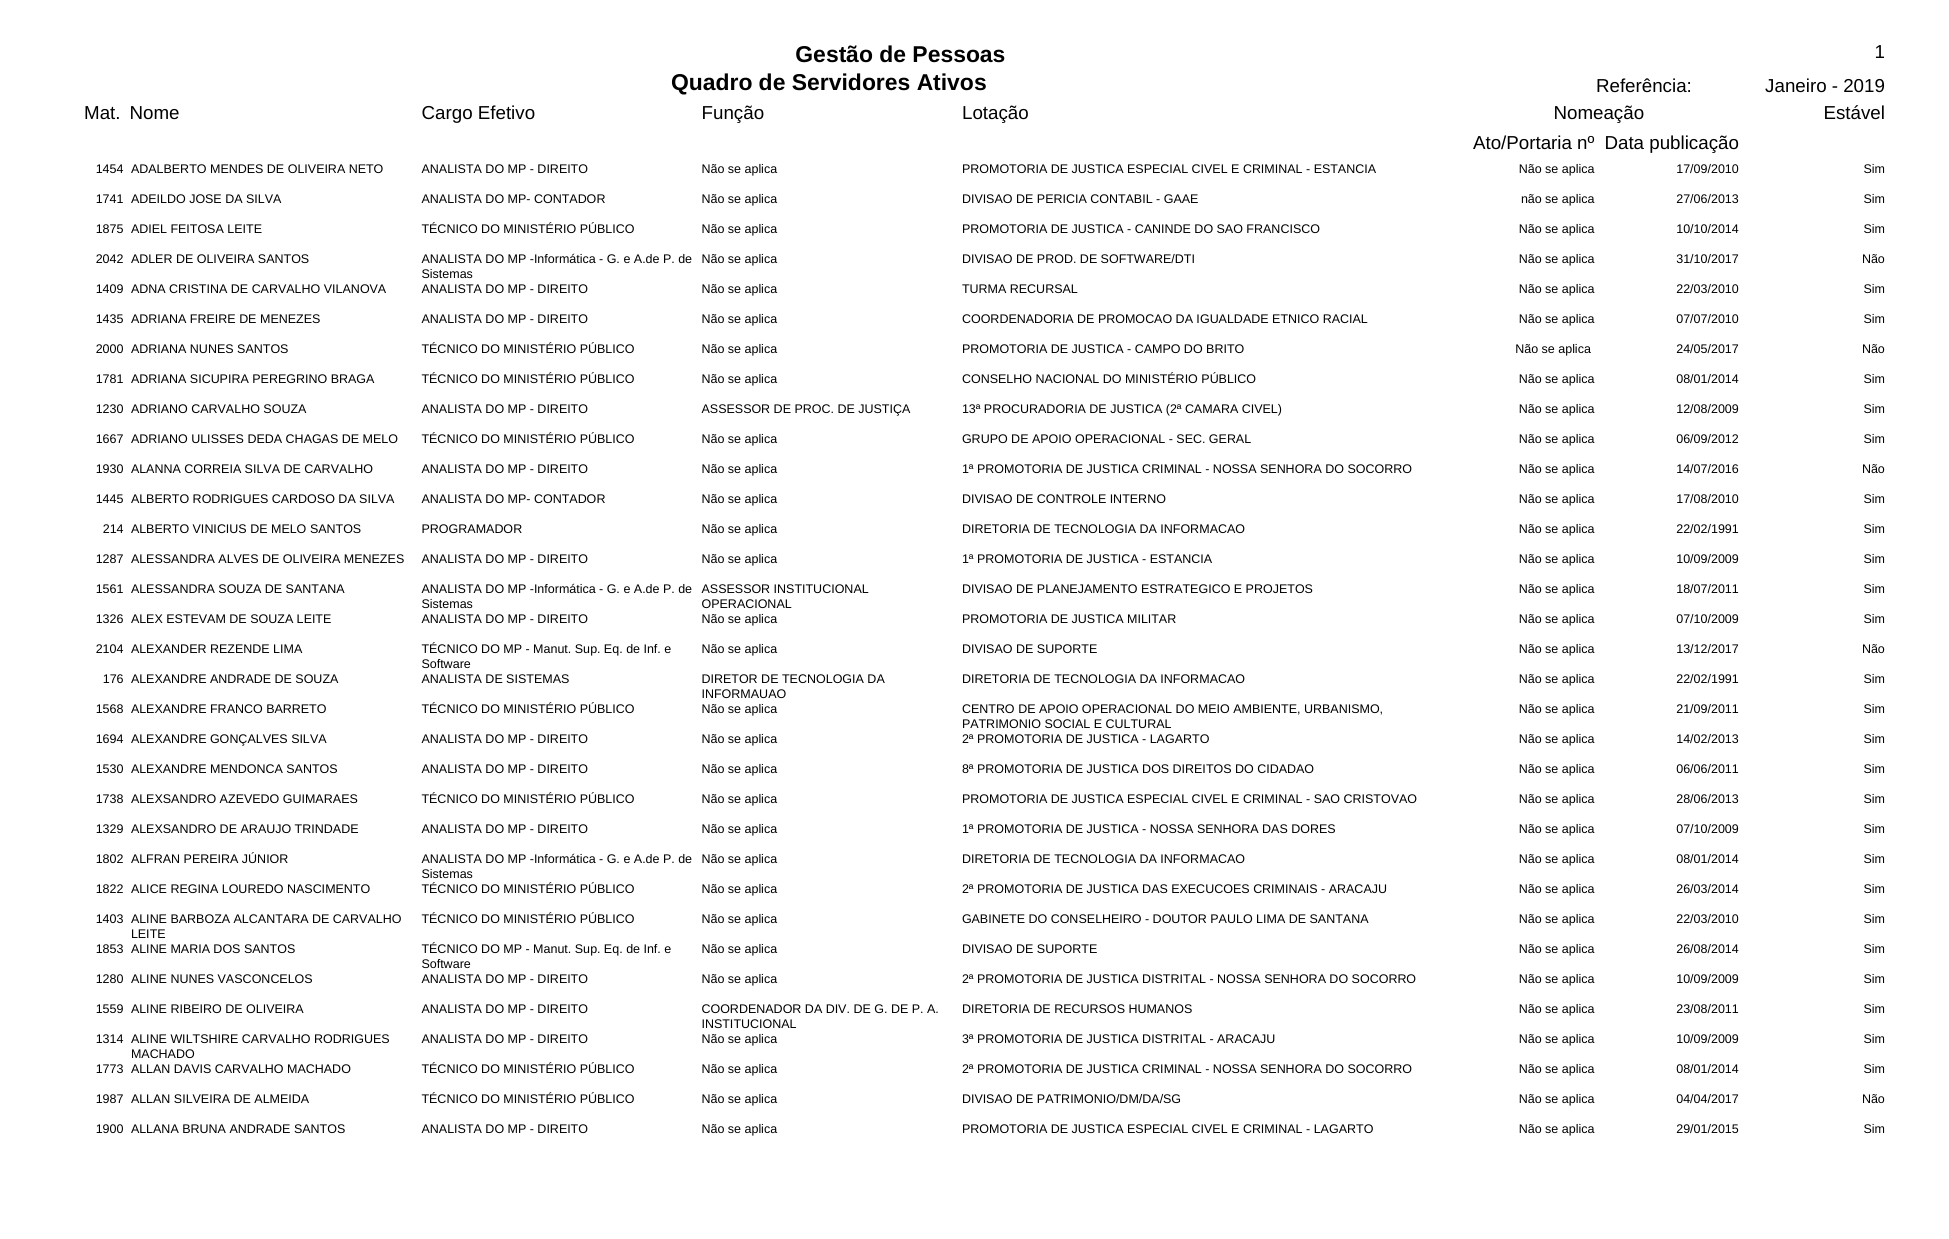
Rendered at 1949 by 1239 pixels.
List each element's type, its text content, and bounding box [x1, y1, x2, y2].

table_cell [0, 582, 62, 612]
table_cell [0, 702, 62, 732]
table_cell PROGRAMADOR [421, 522, 701, 552]
table_cell 1326 [62, 612, 123, 642]
table_cell Sim [1739, 1032, 1885, 1062]
table_cell Não se aplica [1459, 612, 1596, 642]
table_cell ANALISTA DO MP - DIREITO [421, 972, 701, 1002]
table_cell Nome [123, 102, 421, 162]
table_cell COORDENADOR DA DIV. DE G. DE P. A. INSTITUCIONAL [701, 1002, 962, 1032]
table_cell [0, 1002, 62, 1032]
table_cell 1530 [62, 762, 123, 792]
table_cell 1822 [62, 882, 123, 912]
table_cell ANALISTA DO MP -Informática - G. e A.de P. de Sistemas [421, 582, 701, 612]
table_cell 1 [1739, 41, 1885, 69]
table_cell Não se aplica [701, 762, 962, 792]
table_header [1885, 0, 1947, 41]
table_cell [0, 102, 62, 132]
table_cell Sim [1739, 162, 1885, 192]
table_cell 26/03/2014 [1596, 882, 1739, 912]
table_cell Sim [1739, 432, 1885, 462]
table_cell Sim [1739, 312, 1885, 342]
table_cell 12/08/2009 [1596, 402, 1739, 432]
table_cell Não se aplica [701, 612, 962, 642]
table_cell Sim [1739, 1122, 1885, 1152]
table_cell 1230 [62, 402, 123, 432]
table_cell Não se aplica [701, 282, 962, 312]
table_header [701, 0, 962, 41]
table_cell Não se aplica [701, 342, 962, 372]
table_cell Não se aplica [1459, 672, 1596, 702]
table_cell [0, 372, 62, 402]
table_cell 1568 [62, 702, 123, 732]
table_cell TÉCNICO DO MP - Manut. Sup. Eq. de Inf. e Software [421, 942, 701, 972]
table_cell Sim [1739, 672, 1885, 702]
table_cell 07/07/2010 [1596, 312, 1739, 342]
table_cell [0, 1032, 62, 1062]
table_cell ADRIANO CARVALHO SOUZA [123, 402, 421, 432]
table_cell 06/06/2011 [1596, 762, 1739, 792]
table_cell ADRIANA FREIRE DE MENEZES [123, 312, 421, 342]
table_cell [1885, 432, 1947, 462]
table_cell Não se aplica [1459, 732, 1596, 762]
table_cell ANALISTA DO MP - DIREITO [421, 1002, 701, 1032]
table_cell Sim [1739, 402, 1885, 432]
table_cell TÉCNICO DO MP - Manut. Sup. Eq. de Inf. e Software [421, 642, 701, 672]
table_cell 21/09/2011 [1596, 702, 1739, 732]
table_cell Sim [1739, 882, 1885, 912]
table_cell ASSESSOR INSTITUCIONAL OPERACIONAL [701, 582, 962, 612]
table_cell Sim [1739, 522, 1885, 552]
table_cell Não se aplica [701, 912, 962, 942]
table_cell DIRETOR DE TECNOLOGIA DA INFORMAUAO [701, 672, 962, 702]
table_cell CENTRO DE APOIO OPERACIONAL DO MEIO AMBIENTE, URBANISMO, PATRIMONIO SOCIAL E CULTURAL [962, 702, 1459, 732]
table_cell [1885, 702, 1947, 732]
table_cell ALLANA BRUNA ANDRADE SANTOS [123, 1122, 421, 1152]
table_cell [0, 132, 62, 162]
table_cell 10/09/2009 [1596, 972, 1739, 1002]
table_cell [1885, 672, 1947, 702]
table_cell ALEXANDRE ANDRADE DE SOUZA [123, 672, 421, 702]
table_cell [0, 312, 62, 342]
table_cell Não se aplica [1459, 1032, 1596, 1062]
table_cell Não se aplica [1459, 912, 1596, 942]
table_cell [0, 41, 62, 69]
table_cell 2ª PROMOTORIA DE JUSTICA DAS EXECUCOES CRIMINAIS - ARACAJU [962, 882, 1459, 912]
table_cell [1885, 972, 1947, 1002]
table_cell 08/01/2014 [1596, 1062, 1739, 1092]
table_cell [1885, 102, 1947, 132]
table_cell [0, 1092, 62, 1122]
table_cell PROMOTORIA DE JUSTICA - CANINDE DO SAO FRANCISCO [962, 222, 1459, 252]
table_cell [0, 162, 62, 192]
table_cell 26/08/2014 [1596, 942, 1739, 972]
table_cell [0, 69, 62, 102]
table_cell [1885, 312, 1947, 342]
table_cell Não se aplica [1459, 582, 1596, 612]
table_cell 176 [62, 672, 123, 702]
table_cell Não se aplica [1459, 522, 1596, 552]
table_cell ALLAN DAVIS CARVALHO MACHADO [123, 1062, 421, 1092]
table_cell Não se aplica [701, 792, 962, 822]
table_cell ANALISTA DO MP - DIREITO [421, 1032, 701, 1062]
table_cell 07/10/2009 [1596, 612, 1739, 642]
table_cell Sim [1739, 732, 1885, 762]
table_cell 29/01/2015 [1596, 1122, 1739, 1152]
table_cell DIRETORIA DE TECNOLOGIA DA INFORMACAO [962, 522, 1459, 552]
table_header [1596, 0, 1725, 41]
table_cell [0, 282, 62, 312]
table_cell 13ª PROCURADORIA DE JUSTICA (2ª CAMARA CIVEL) [962, 402, 1459, 432]
table_cell TÉCNICO DO MINISTÉRIO PÚBLICO [421, 372, 701, 402]
table_cell 06/09/2012 [1596, 432, 1739, 462]
table_cell [0, 732, 62, 762]
table_cell [1885, 402, 1947, 432]
table_cell Referência: [1596, 69, 1725, 102]
table_cell 22/02/1991 [1596, 522, 1739, 552]
table_cell Não se aplica [1459, 882, 1596, 912]
table_cell Não se aplica [701, 822, 962, 852]
table_cell [0, 912, 62, 942]
table_cell Sim [1739, 942, 1885, 972]
table_cell Não [1739, 1092, 1885, 1122]
table_cell 04/04/2017 [1596, 1092, 1739, 1122]
table_cell 17/08/2010 [1596, 492, 1739, 522]
table_cell TÉCNICO DO MINISTÉRIO PÚBLICO [421, 792, 701, 822]
table_header [62, 0, 123, 41]
table_cell PROMOTORIA DE JUSTICA ESPECIAL CIVEL E CRIMINAL - SAO CRISTOVAO [962, 792, 1459, 822]
table_cell ALEXSANDRO DE ARAUJO TRINDADE [123, 822, 421, 852]
table_cell Sim [1739, 492, 1885, 522]
table_cell Não se aplica [701, 1032, 962, 1062]
table_cell [0, 972, 62, 1002]
table_cell TURMA RECURSAL [962, 282, 1459, 312]
table_cell ANALISTA DO MP - DIREITO [421, 462, 701, 492]
table_cell ALINE NUNES VASCONCELOS [123, 972, 421, 1002]
table_cell ALEXSANDRO AZEVEDO GUIMARAES [123, 792, 421, 822]
table_cell 18/07/2011 [1596, 582, 1739, 612]
table_cell Não se aplica [701, 372, 962, 402]
table_cell [0, 942, 62, 972]
table_cell Não [1739, 462, 1885, 492]
table_cell PROMOTORIA DE JUSTICA - CAMPO DO BRITO [962, 342, 1459, 372]
table_cell Não se aplica [701, 552, 962, 582]
table_cell ANALISTA DO MP - DIREITO [421, 732, 701, 762]
table_cell ANALISTA DO MP - DIREITO [421, 1122, 701, 1152]
table_cell [1885, 822, 1947, 852]
table_cell 3ª PROMOTORIA DE JUSTICA DISTRITAL - ARACAJU [962, 1032, 1459, 1062]
table_cell Não se aplica [1459, 462, 1596, 492]
table_cell 08/01/2014 [1596, 852, 1739, 882]
table_cell ANALISTA DE SISTEMAS [421, 672, 701, 702]
table_cell Gestão de Pessoas [62, 41, 1739, 69]
table_cell [1885, 732, 1947, 762]
table_cell TÉCNICO DO MINISTÉRIO PÚBLICO [421, 1062, 701, 1092]
table_cell ADEILDO JOSE DA SILVA [123, 192, 421, 222]
table_cell ALFRAN PEREIRA JÚNIOR [123, 852, 421, 882]
table_cell [1885, 852, 1947, 882]
table_cell Não se aplica [701, 972, 962, 1002]
table_cell ANALISTA DO MP - DIREITO [421, 312, 701, 342]
table_cell 1329 [62, 822, 123, 852]
table_cell não se aplica [1459, 192, 1596, 222]
table_cell TÉCNICO DO MINISTÉRIO PÚBLICO [421, 912, 701, 942]
table_cell ANALISTA DO MP - DIREITO [421, 552, 701, 582]
table_cell [0, 252, 62, 282]
table_cell Data publicação [1596, 132, 1739, 162]
table_cell ANALISTA DO MP -Informática - G. e A.de P. de Sistemas [421, 252, 701, 282]
table_cell ALINE RIBEIRO DE OLIVEIRA [123, 1002, 421, 1032]
table_cell [0, 522, 62, 552]
table_cell [1885, 582, 1947, 612]
table_header [421, 0, 701, 41]
table_cell [1885, 252, 1947, 282]
table_cell TÉCNICO DO MINISTÉRIO PÚBLICO [421, 342, 701, 372]
table_cell Não [1739, 252, 1885, 282]
table_cell 24/05/2017 [1596, 342, 1739, 372]
table_cell 1454 [62, 162, 123, 192]
table_cell Não se aplica [1459, 342, 1596, 372]
table_cell [1885, 342, 1947, 372]
table_cell Não se aplica [1459, 792, 1596, 822]
table_cell 23/08/2011 [1596, 1002, 1739, 1032]
table_cell 1561 [62, 582, 123, 612]
table_cell ALLAN SILVEIRA DE ALMEIDA [123, 1092, 421, 1122]
table_cell 1ª PROMOTORIA DE JUSTICA - NOSSA SENHORA DAS DORES [962, 822, 1459, 852]
table_cell [0, 642, 62, 672]
table_cell [0, 882, 62, 912]
table_cell DIVISAO DE PERICIA CONTABIL - GAAE [962, 192, 1459, 222]
table_cell Não se aplica [1459, 282, 1596, 312]
table_cell [1885, 912, 1947, 942]
table_cell Não se aplica [1459, 642, 1596, 672]
table_cell Não se aplica [701, 852, 962, 882]
table_cell Não se aplica [701, 222, 962, 252]
table_cell [0, 492, 62, 522]
table_cell Não se aplica [1459, 852, 1596, 882]
table_cell Não se aplica [1459, 762, 1596, 792]
table_cell TÉCNICO DO MINISTÉRIO PÚBLICO [421, 222, 701, 252]
table_cell [0, 552, 62, 582]
table_cell 31/10/2017 [1596, 252, 1739, 282]
table_cell ANALISTA DO MP - DIREITO [421, 612, 701, 642]
table_cell ANALISTA DO MP - DIREITO [421, 822, 701, 852]
table_cell [0, 762, 62, 792]
table_cell Não se aplica [701, 1122, 962, 1152]
table_cell ALEXANDRE GONÇALVES SILVA [123, 732, 421, 762]
table_cell [1885, 492, 1947, 522]
table_cell ADALBERTO MENDES DE OLIVEIRA NETO [123, 162, 421, 192]
table_cell CONSELHO NACIONAL DO MINISTÉRIO PÚBLICO [962, 372, 1459, 402]
table_cell 1900 [62, 1122, 123, 1152]
table_cell Mat. [62, 102, 123, 162]
table_cell Estável [1739, 102, 1885, 162]
table_cell ADNA CRISTINA DE CARVALHO VILANOVA [123, 282, 421, 312]
table_cell Não se aplica [701, 312, 962, 342]
table_cell [1885, 1002, 1947, 1032]
table_cell GABINETE DO CONSELHEIRO - DOUTOR PAULO LIMA DE SANTANA [962, 912, 1459, 942]
table_cell [0, 432, 62, 462]
table_cell Não [1739, 642, 1885, 672]
table_cell Não se aplica [1459, 312, 1596, 342]
table_cell [1885, 942, 1947, 972]
table_cell TÉCNICO DO MINISTÉRIO PÚBLICO [421, 882, 701, 912]
table_cell [1885, 192, 1947, 222]
table_cell Não se aplica [1459, 1002, 1596, 1032]
table_cell Sim [1739, 222, 1885, 252]
table_cell ALBERTO RODRIGUES CARDOSO DA SILVA [123, 492, 421, 522]
table_cell 1445 [62, 492, 123, 522]
table_cell 14/02/2013 [1596, 732, 1739, 762]
table_cell TÉCNICO DO MINISTÉRIO PÚBLICO [421, 432, 701, 462]
table_cell Sim [1739, 282, 1885, 312]
table_cell 14/07/2016 [1596, 462, 1739, 492]
table_cell 28/06/2013 [1596, 792, 1739, 822]
table_cell Não se aplica [701, 942, 962, 972]
table_cell DIVISAO DE CONTROLE INTERNO [962, 492, 1459, 522]
table_cell Não se aplica [1459, 822, 1596, 852]
table_cell Janeiro - 2019 [1725, 69, 1885, 102]
table_cell Nomeação [1459, 102, 1739, 132]
table_cell ALEXANDRE MENDONCA SANTOS [123, 762, 421, 792]
table_cell ADRIANA NUNES SANTOS [123, 342, 421, 372]
table_cell 1802 [62, 852, 123, 882]
table_cell ANALISTA DO MP -Informática - G. e A.de P. de Sistemas [421, 852, 701, 882]
table_cell ALBERTO VINICIUS DE MELO SANTOS [123, 522, 421, 552]
table_cell Não se aplica [1459, 972, 1596, 1002]
table_cell ALEXANDRE FRANCO BARRETO [123, 702, 421, 732]
table_cell 1930 [62, 462, 123, 492]
table_cell ALESSANDRA ALVES DE OLIVEIRA MENEZES [123, 552, 421, 582]
table_cell Não se aplica [1459, 252, 1596, 282]
table_cell Ato/Portaria nº [1459, 132, 1596, 162]
table_header [1725, 0, 1739, 41]
table_cell [1885, 41, 1947, 69]
table_cell Não se aplica [1459, 1122, 1596, 1152]
table_cell ALANNA CORREIA SILVA DE CARVALHO [123, 462, 421, 492]
table_cell Não se aplica [1459, 432, 1596, 462]
table_cell [1885, 282, 1947, 312]
table_cell [1885, 552, 1947, 582]
table_cell Não se aplica [701, 192, 962, 222]
table_cell Não se aplica [701, 492, 962, 522]
table_cell ALINE WILTSHIRE CARVALHO RODRIGUES MACHADO [123, 1032, 421, 1062]
table_cell [0, 402, 62, 432]
table_cell Sim [1739, 582, 1885, 612]
table_cell 214 [62, 522, 123, 552]
table_cell PROMOTORIA DE JUSTICA ESPECIAL CIVEL E CRIMINAL - ESTANCIA [962, 162, 1459, 192]
table_cell DIVISAO DE PROD. DE SOFTWARE/DTI [962, 252, 1459, 282]
table_cell 1280 [62, 972, 123, 1002]
table_cell Não se aplica [701, 882, 962, 912]
table_cell Sim [1739, 612, 1885, 642]
table_cell Não se aplica [701, 1062, 962, 1092]
table_cell [0, 822, 62, 852]
table_cell 1667 [62, 432, 123, 462]
table_cell TÉCNICO DO MINISTÉRIO PÚBLICO [421, 702, 701, 732]
table_cell 27/06/2013 [1596, 192, 1739, 222]
table_cell DIVISAO DE SUPORTE [962, 942, 1459, 972]
table_cell TÉCNICO DO MINISTÉRIO PÚBLICO [421, 1092, 701, 1122]
table_cell [0, 1122, 62, 1152]
table_header [123, 0, 421, 41]
table_cell [1885, 372, 1947, 402]
table_cell [1885, 462, 1947, 492]
table_cell Não se aplica [1459, 492, 1596, 522]
table_cell [1885, 69, 1947, 102]
table_cell PROMOTORIA DE JUSTICA MILITAR [962, 612, 1459, 642]
table_cell Não se aplica [1459, 552, 1596, 582]
table_cell 07/10/2009 [1596, 822, 1739, 852]
table_cell 2ª PROMOTORIA DE JUSTICA CRIMINAL - NOSSA SENHORA DO SOCORRO [962, 1062, 1459, 1092]
table_cell Cargo Efetivo [421, 102, 701, 162]
table_cell [0, 612, 62, 642]
table_cell Quadro de Servidores Ativos [62, 69, 1596, 102]
table_cell [0, 1062, 62, 1092]
table_cell ADIEL FEITOSA LEITE [123, 222, 421, 252]
table_cell 1738 [62, 792, 123, 822]
table_cell 1ª PROMOTORIA DE JUSTICA CRIMINAL - NOSSA SENHORA DO SOCORRO [962, 462, 1459, 492]
table_cell Sim [1739, 972, 1885, 1002]
table_cell Sim [1739, 552, 1885, 582]
table_cell 1409 [62, 282, 123, 312]
table_cell Não se aplica [1459, 1092, 1596, 1122]
table_cell ADLER DE OLIVEIRA SANTOS [123, 252, 421, 282]
table_cell [0, 462, 62, 492]
table_cell DIRETORIA DE TECNOLOGIA DA INFORMACAO [962, 852, 1459, 882]
table_header [1739, 0, 1885, 41]
table_cell 10/09/2009 [1596, 1032, 1739, 1062]
table_cell ANALISTA DO MP - DIREITO [421, 162, 701, 192]
table_cell Sim [1739, 1002, 1885, 1032]
table_cell ALEX ESTEVAM DE SOUZA LEITE [123, 612, 421, 642]
table_cell Não se aplica [701, 462, 962, 492]
table_cell 2ª PROMOTORIA DE JUSTICA DISTRITAL - NOSSA SENHORA DO SOCORRO [962, 972, 1459, 1002]
table_cell Não se aplica [701, 1092, 962, 1122]
table_cell Não se aplica [701, 162, 962, 192]
table_cell [1885, 522, 1947, 552]
table_cell ADRIANA SICUPIRA PEREGRINO BRAGA [123, 372, 421, 402]
table_cell 13/12/2017 [1596, 642, 1739, 672]
table_cell Sim [1739, 792, 1885, 822]
table_cell [1885, 222, 1947, 252]
table_cell Função [701, 102, 962, 162]
table_cell [1885, 1062, 1947, 1092]
table_cell ALESSANDRA SOUZA DE SANTANA [123, 582, 421, 612]
table_header [0, 0, 62, 41]
table_cell [1885, 1122, 1947, 1152]
table_cell 17/09/2010 [1596, 162, 1739, 192]
table_cell Não se aplica [701, 702, 962, 732]
table_cell DIRETORIA DE RECURSOS HUMANOS [962, 1002, 1459, 1032]
table_cell [0, 792, 62, 822]
table_cell ALINE MARIA DOS SANTOS [123, 942, 421, 972]
table_cell Sim [1739, 912, 1885, 942]
table_cell DIVISAO DE PLANEJAMENTO ESTRATEGICO E PROJETOS [962, 582, 1459, 612]
table_cell Não se aplica [1459, 222, 1596, 252]
table_cell ASSESSOR DE PROC. DE JUSTIÇA [701, 402, 962, 432]
table_cell [0, 852, 62, 882]
table_cell 1559 [62, 1002, 123, 1032]
table_cell ANALISTA DO MP - DIREITO [421, 762, 701, 792]
table_cell [1885, 882, 1947, 912]
table_cell Sim [1739, 372, 1885, 402]
table_cell 08/01/2014 [1596, 372, 1739, 402]
table_cell [1885, 792, 1947, 822]
table_cell [0, 192, 62, 222]
table_cell 8ª PROMOTORIA DE JUSTICA DOS DIREITOS DO CIDADAO [962, 762, 1459, 792]
table_cell ALICE REGINA LOUREDO NASCIMENTO [123, 882, 421, 912]
table_header [962, 0, 1459, 41]
table_cell 2ª PROMOTORIA DE JUSTICA - LAGARTO [962, 732, 1459, 762]
table_cell Não se aplica [1459, 372, 1596, 402]
table_cell [1885, 1032, 1947, 1062]
table_header [1459, 0, 1596, 41]
table_cell ANALISTA DO MP - DIREITO [421, 402, 701, 432]
table_cell 1741 [62, 192, 123, 222]
table_cell 1694 [62, 732, 123, 762]
table_cell 2000 [62, 342, 123, 372]
table_cell Não se aplica [701, 732, 962, 762]
table_cell [1885, 762, 1947, 792]
table_cell 22/02/1991 [1596, 672, 1739, 702]
table_cell [0, 342, 62, 372]
table_cell COORDENADORIA DE PROMOCAO DA IGUALDADE ETNICO RACIAL [962, 312, 1459, 342]
table_cell [0, 222, 62, 252]
table_cell [0, 672, 62, 702]
table_cell ALEXANDER REZENDE LIMA [123, 642, 421, 672]
table_cell 22/03/2010 [1596, 912, 1739, 942]
table_cell 2042 [62, 252, 123, 282]
table_cell ANALISTA DO MP- CONTADOR [421, 192, 701, 222]
table_cell Não se aplica [701, 522, 962, 552]
table_cell DIVISAO DE SUPORTE [962, 642, 1459, 672]
table_cell [1885, 132, 1947, 162]
table_cell 1287 [62, 552, 123, 582]
table_cell GRUPO DE APOIO OPERACIONAL - SEC. GERAL [962, 432, 1459, 462]
table_cell DIVISAO DE PATRIMONIO/DM/DA/SG [962, 1092, 1459, 1122]
table_cell Não se aplica [701, 432, 962, 462]
table_cell 10/09/2009 [1596, 552, 1739, 582]
table_cell Não se aplica [701, 642, 962, 672]
table_cell [1885, 1092, 1947, 1122]
table_cell [1885, 162, 1947, 192]
table_cell Não se aplica [1459, 702, 1596, 732]
table_cell Sim [1739, 1062, 1885, 1092]
table_cell Não se aplica [1459, 162, 1596, 192]
table_cell Sim [1739, 762, 1885, 792]
table_cell Não se aplica [1459, 402, 1596, 432]
table_cell 1875 [62, 222, 123, 252]
table_cell Não se aplica [1459, 1062, 1596, 1092]
table_cell 10/10/2014 [1596, 222, 1739, 252]
table_cell Não [1739, 342, 1885, 372]
table_cell [1885, 612, 1947, 642]
table_cell ANALISTA DO MP - DIREITO [421, 282, 701, 312]
table_cell ADRIANO ULISSES DEDA CHAGAS DE MELO [123, 432, 421, 462]
table_cell 1781 [62, 372, 123, 402]
table_cell DIRETORIA DE TECNOLOGIA DA INFORMACAO [962, 672, 1459, 702]
table_cell 1435 [62, 312, 123, 342]
table_cell [1885, 642, 1947, 672]
table_cell Não se aplica [701, 252, 962, 282]
table_cell 1314 [62, 1032, 123, 1062]
table_cell 2104 [62, 642, 123, 672]
table_cell PROMOTORIA DE JUSTICA ESPECIAL CIVEL E CRIMINAL - LAGARTO [962, 1122, 1459, 1152]
table_cell 1987 [62, 1092, 123, 1122]
table_cell Sim [1739, 702, 1885, 732]
table_cell 22/03/2010 [1596, 282, 1739, 312]
table_cell ANALISTA DO MP- CONTADOR [421, 492, 701, 522]
table_cell 1773 [62, 1062, 123, 1092]
table_cell 1853 [62, 942, 123, 972]
table_cell ALINE BARBOZA ALCANTARA DE CARVALHO LEITE [123, 912, 421, 942]
table_cell Sim [1739, 822, 1885, 852]
table_cell 1403 [62, 912, 123, 942]
table_cell Não se aplica [1459, 942, 1596, 972]
table_cell Lotação [962, 102, 1459, 162]
table_cell Sim [1739, 852, 1885, 882]
table_cell Sim [1739, 192, 1885, 222]
table_cell 1ª PROMOTORIA DE JUSTICA - ESTANCIA [962, 552, 1459, 582]
